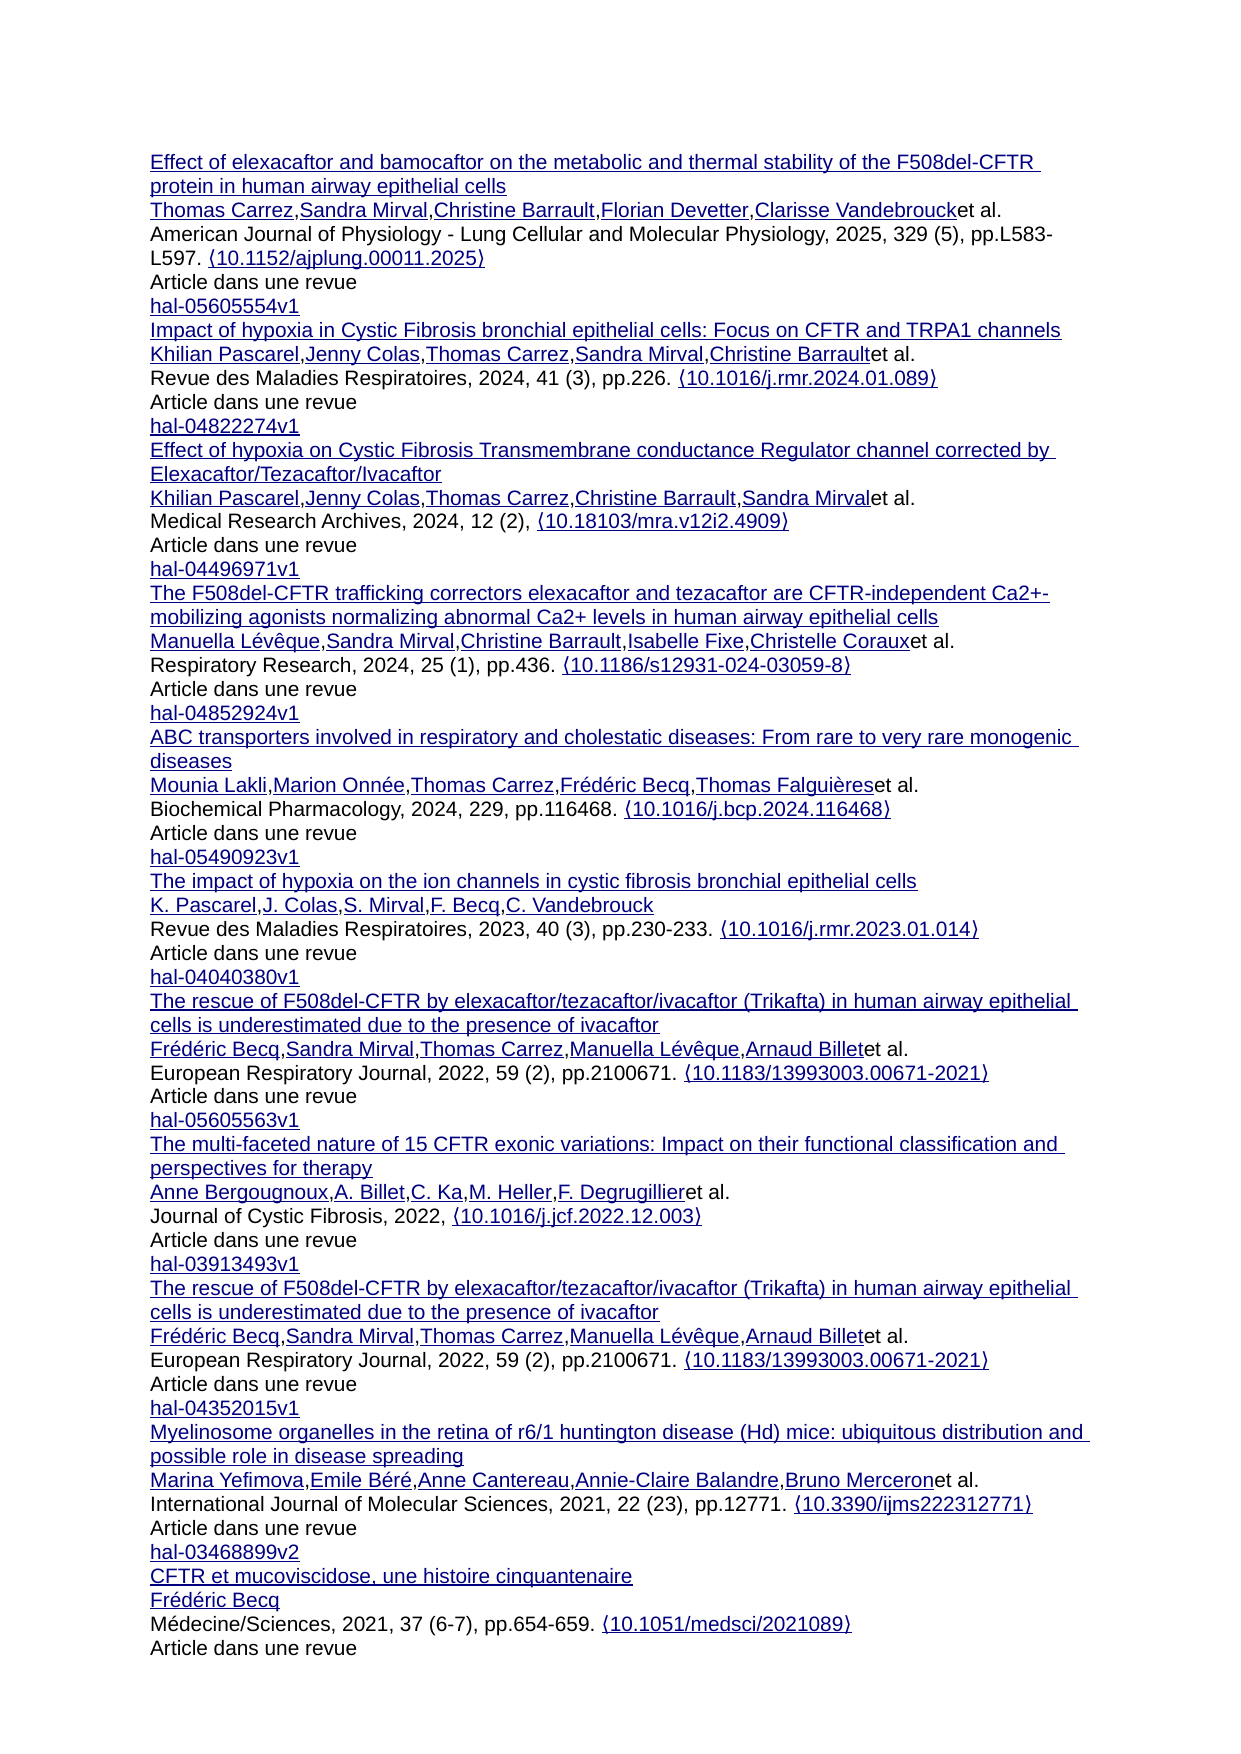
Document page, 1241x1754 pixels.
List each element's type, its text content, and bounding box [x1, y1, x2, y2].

table_cell Effect of hypoxia on Cystic Fibrosis Transmembrane conductance Regulator channel corrected by Elexacaftor/Tezacaftor/Ivacaftor Khilian Pascarel,Jenny Colas,Thomas Carrez,Christine Barrault,Sandra Mirvalet al. Medical Research Archives, 2024, 12 (2), ⟨10.18103/mra.v12i2.4909⟩ Article dans une revue hal-04496971v1 [150, 438, 1090, 581]
table_cell Effect of elexacaftor and bamocaftor on the metabolic and thermal stability of the F508del-CFTR protein in human airway epithelial cells Thomas Carrez,Sandra Mirval,Christine Barrault,Florian Devetter,Clarisse Vandebroucket al. American Journal of Physiology - Lung Cellular and Molecular Physiology, 2025, 329 (5), pp.L583-L597. ⟨10.1152/ajplung.00011.2025⟩ Article dans une revue hal-05605554v1 [150, 150, 1090, 318]
table_cell CFTR et mucoviscidose, une histoire cinquantenaire Frédéric Becq Médecine/Sciences, 2021, 37 (6-7), pp.654-659. ⟨10.1051/medsci/2021089⟩ Article dans une revue [150, 1564, 1090, 1659]
table_cell Impact of hypoxia in Cystic Fibrosis bronchial epithelial cells: Focus on CFTR and TRPA1 channels Khilian Pascarel,Jenny Colas,Thomas Carrez,Sandra Mirval,Christine Barraultet al. Revue des Maladies Respiratoires, 2024, 41 (3), pp.226. ⟨10.1016/j.rmr.2024.01.089⟩ Article dans une revue hal-04822274v1 [150, 318, 1090, 437]
table_cell The F508del-CFTR trafficking correctors elexacaftor and tezacaftor are CFTR-independent Ca2+-mobilizing agonists normalizing abnormal Ca2+ levels in human airway epithelial cells Manuella Lévêque,Sandra Mirval,Christine Barrault,Isabelle Fixe,Christelle Corauxet al. Respiratory Research, 2024, 25 (1), pp.436. ⟨10.1186/s12931-024-03059-8⟩ Article dans une revue hal-04852924v1 [150, 581, 1090, 725]
table_cell ABC transporters involved in respiratory and cholestatic diseases: From rare to very rare monogenic diseases Mounia Lakli,Marion Onnée,Thomas Carrez,Frédéric Becq,Thomas Falguièreset al. Biochemical Pharmacology, 2024, 229, pp.116468. ⟨10.1016/j.bcp.2024.116468⟩ Article dans une revue hal-05490923v1 [150, 725, 1090, 869]
table_cell The rescue of F508del-CFTR by elexacaftor/tezacaftor/ivacaftor (Trikafta) in human airway epithelial cells is underestimated due to the presence of ivacaftor Frédéric Becq,Sandra Mirval,Thomas Carrez,Manuella Lévêque,Arnaud Billetet al. European Respiratory Journal, 2022, 59 (2), pp.2100671. ⟨10.1183/13993003.00671-2021⟩ Article dans une revue hal-04352015v1 [150, 1276, 1090, 1420]
table_cell Myelinosome organelles in the retina of r6/1 huntington disease (Hd) mice: ubiquitous distribution and [150, 1420, 1090, 1441]
table_cell The rescue of F508del-CFTR by elexacaftor/tezacaftor/ivacaftor (Trikafta) in human airway epithelial cells is underestimated due to the presence of ivacaftor Frédéric Becq,Sandra Mirval,Thomas Carrez,Manuella Lévêque,Arnaud Billetet al. European Respiratory Journal, 2022, 59 (2), pp.2100671. ⟨10.1183/13993003.00671-2021⟩ Article dans une revue hal-05605563v1 [150, 989, 1090, 1132]
table_cell The impact of hypoxia on the ion channels in cystic fibrosis bronchial epithelial cells K. Pascarel,J. Colas,S. Mirval,F. Becq,C. Vandebrouck Revue des Maladies Respiratoires, 2023, 40 (3), pp.230-233. ⟨10.1016/j.rmr.2023.01.014⟩ Article dans une revue hal-04040380v1 [150, 869, 1090, 988]
table_cell The multi-faceted nature of 15 CFTR exonic variations: Impact on their functional classification and perspectives for therapy Anne Bergougnoux,A. Billet,C. Ka,M. Heller,F. Degrugillieret al. Journal of Cystic Fibrosis, 2022, ⟨10.1016/j.jcf.2022.12.003⟩ Article dans une revue hal-03913493v1 [150, 1132, 1090, 1276]
table_cell possible role in disease spreading Marina Yefimova,Emile Béré,Anne Cantereau,Annie-Claire Balandre,Bruno Merceronet al. International Journal of Molecular Sciences, 2021, 22 (23), pp.12771. ⟨10.3390/ijms222312771⟩ Article dans une revue hal-03468899v2 [150, 1442, 1090, 1563]
